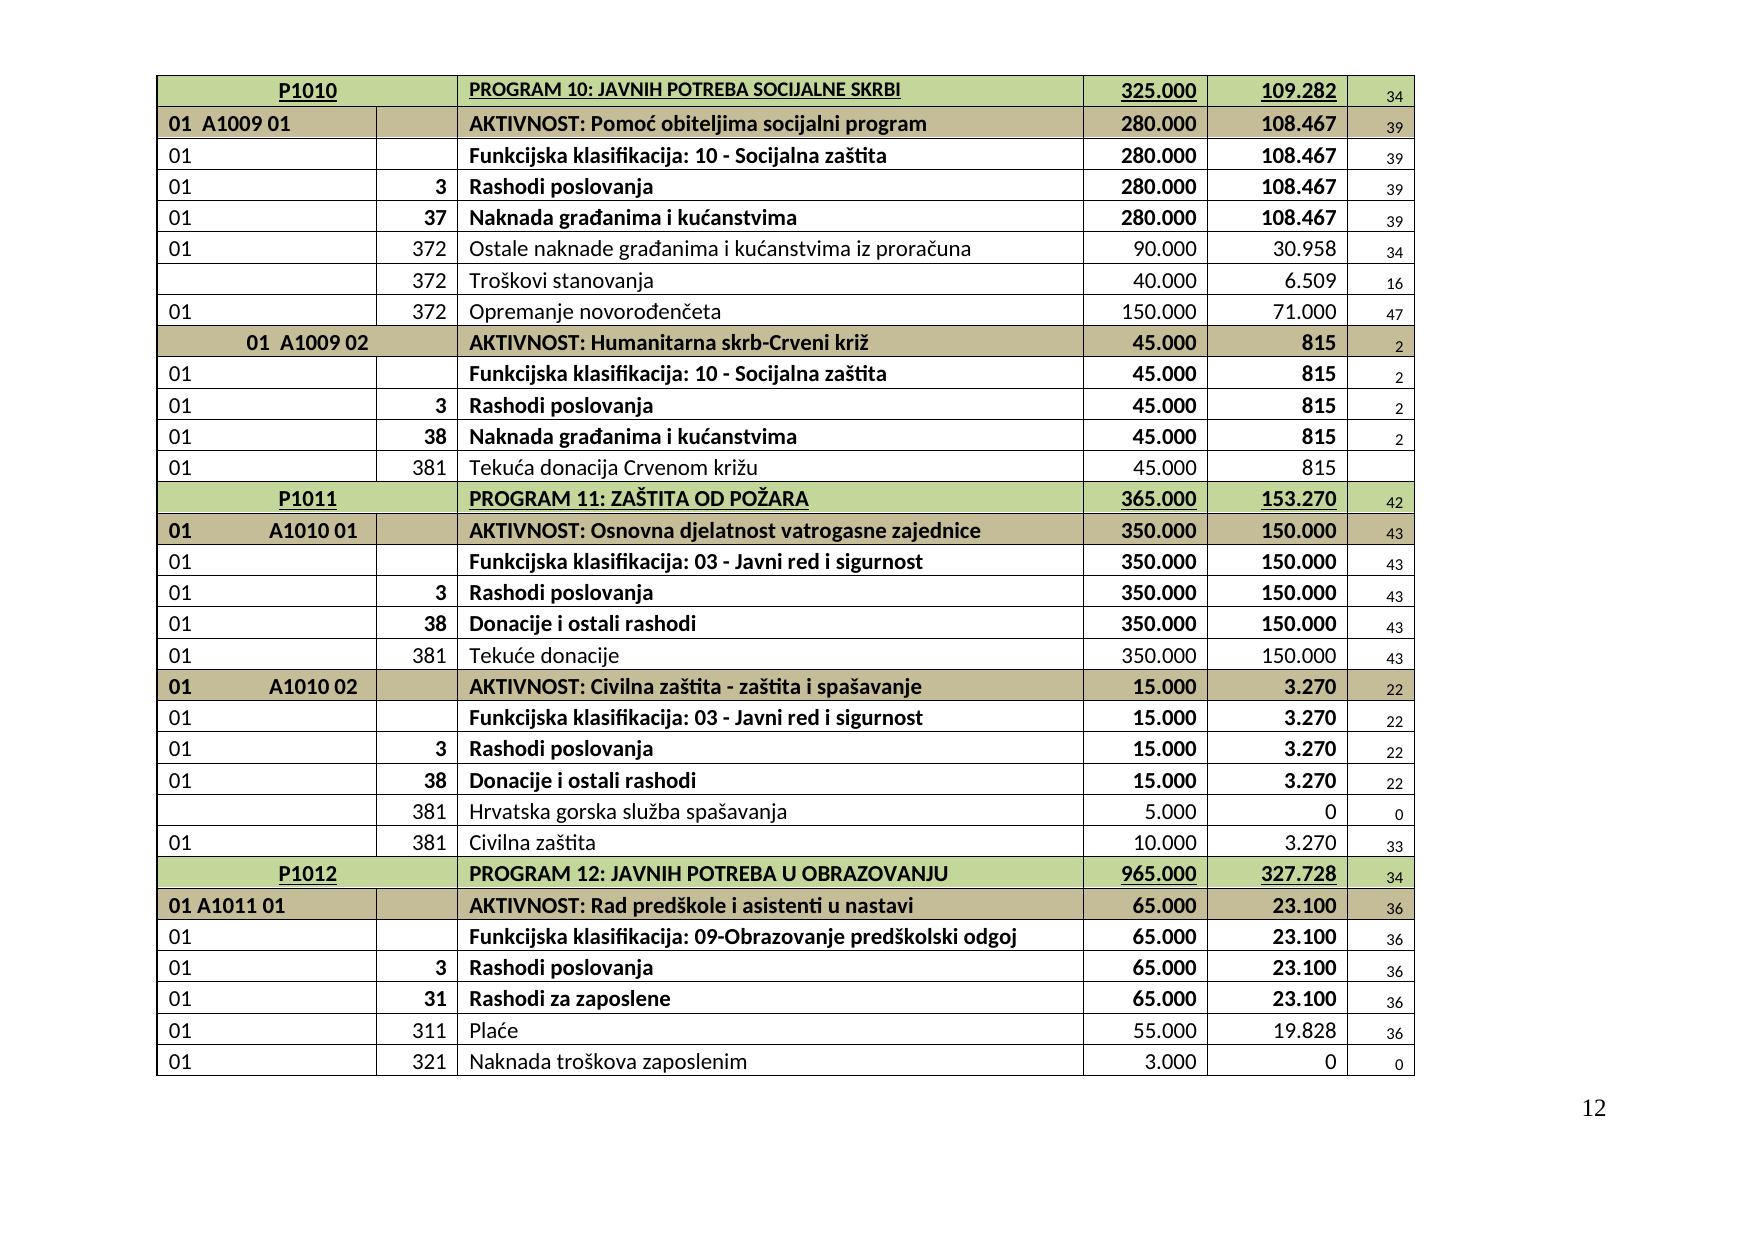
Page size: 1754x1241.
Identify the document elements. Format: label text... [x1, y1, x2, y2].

table_cell Naknada troškova zaposlenim [458, 1045, 1083, 1075]
table_cell 19.828 [1208, 1014, 1347, 1044]
table_cell 381 [377, 639, 457, 669]
table_cell 280.000 [1084, 139, 1207, 169]
table_cell 01 A1009 01 [158, 107, 376, 137]
table_cell 01 A1010 01 [158, 514, 376, 544]
table_cell 321 [377, 1045, 457, 1075]
table_cell 01 [158, 701, 376, 731]
table_cell 2 [1348, 420, 1414, 450]
table_cell 3 [377, 732, 457, 762]
table_cell 15.000 [1084, 701, 1207, 731]
table_cell 5.000 [1084, 795, 1207, 825]
table_cell AKTIVNOST: Osnovna djelatnost vatrogasne zajednice [458, 514, 1083, 544]
table_cell 34 [1348, 232, 1414, 262]
table_cell [1348, 451, 1414, 481]
table_cell 815 [1208, 326, 1347, 356]
table_cell Funkcijska klasifikacija: 03 - Javni red i sigurnost [458, 545, 1083, 575]
table_cell 3.270 [1208, 764, 1347, 794]
table_cell 815 [1208, 389, 1347, 419]
table_cell 22 [1348, 732, 1414, 762]
table_cell 01 [158, 764, 376, 794]
table_cell Funkcijska klasifikacija: 10 - Socijalna zaštita [458, 357, 1083, 387]
table_cell 815 [1208, 451, 1347, 481]
table_cell 38 [377, 420, 457, 450]
table_cell 6.509 [1208, 264, 1347, 294]
table_cell 3.000 [1084, 1045, 1207, 1075]
table_cell [377, 139, 457, 169]
table_cell 45.000 [1084, 357, 1207, 387]
table_cell Rashodi poslovanja [458, 951, 1083, 981]
table_cell [377, 357, 457, 387]
table_cell 01 [158, 295, 376, 325]
table_cell 01 [158, 1014, 376, 1044]
table_cell 350.000 [1084, 545, 1207, 575]
table_cell Troškovi stanovanja [458, 264, 1083, 294]
table_cell 01 [158, 420, 376, 450]
table_cell 280.000 [1084, 107, 1207, 137]
table_cell 381 [377, 795, 457, 825]
table_cell 15.000 [1084, 732, 1207, 762]
table_cell 2 [1348, 357, 1414, 387]
table_cell 43 [1348, 607, 1414, 637]
table_cell 01 [158, 232, 376, 262]
table_cell 108.467 [1208, 170, 1347, 200]
table_cell Rashodi poslovanja [458, 732, 1083, 762]
table_cell Rashodi za zaposlene [458, 982, 1083, 1012]
table_cell 65.000 [1084, 951, 1207, 981]
table_cell 36 [1348, 951, 1414, 981]
table_cell Rashodi poslovanja [458, 576, 1083, 606]
table_cell 01 [158, 545, 376, 575]
table_cell Hrvatska gorska služba spašavanja [458, 795, 1083, 825]
table_cell 365.000 [1084, 482, 1207, 512]
table_cell 381 [377, 451, 457, 481]
table_cell 0 [1348, 795, 1414, 825]
table_cell Donacije i ostali rashodi [458, 607, 1083, 637]
table_cell 39 [1348, 139, 1414, 169]
table_cell 150.000 [1208, 607, 1347, 637]
table_cell AKTIVNOST: Humanitarna skrb-Crveni križ [458, 326, 1083, 356]
table_cell 372 [377, 232, 457, 262]
table_cell 01 [158, 951, 376, 981]
table_cell Donacije i ostali rashodi [458, 764, 1083, 794]
table_cell PROGRAM 10: JAVNIH POTREBA SOCIJALNE SKRBI [458, 76, 1083, 106]
table_cell 108.467 [1208, 201, 1347, 231]
table_cell 01 [158, 982, 376, 1012]
table_cell 01 A1010 02 [158, 670, 376, 700]
table_cell 40.000 [1084, 264, 1207, 294]
table_cell 2 [1348, 389, 1414, 419]
table_cell 01 [158, 451, 376, 481]
table_cell 381 [377, 826, 457, 856]
table_cell 280.000 [1084, 201, 1207, 231]
table_cell 65.000 [1084, 920, 1207, 950]
table_cell 45.000 [1084, 451, 1207, 481]
table_cell 3.270 [1208, 670, 1347, 700]
table_cell 45.000 [1084, 420, 1207, 450]
table_cell [158, 264, 376, 294]
table_cell 280.000 [1084, 170, 1207, 200]
table_cell 150.000 [1208, 545, 1347, 575]
table_cell 108.467 [1208, 107, 1347, 137]
table_cell P1012 [158, 857, 457, 887]
table_cell 01 [158, 1045, 376, 1075]
table_cell 43 [1348, 514, 1414, 544]
table_cell [377, 670, 457, 700]
table_cell 01 [158, 357, 376, 387]
table_cell 01 [158, 201, 376, 231]
table_cell 0 [1208, 795, 1347, 825]
table_cell 65.000 [1084, 889, 1207, 919]
table_cell 327.728 [1208, 857, 1347, 887]
table_cell P1011 [158, 482, 457, 512]
table_cell 34 [1348, 76, 1414, 106]
table_cell 3 [377, 951, 457, 981]
table_cell 0 [1348, 1045, 1414, 1075]
table_cell Naknada građanima i kućanstvima [458, 420, 1083, 450]
table_cell [377, 889, 457, 919]
table_cell 01 [158, 170, 376, 200]
table_cell 01 [158, 139, 376, 169]
table_cell 30.958 [1208, 232, 1347, 262]
table_cell 311 [377, 1014, 457, 1044]
table_cell Ostale naknade građanima i kućanstvima iz proračuna [458, 232, 1083, 262]
table_cell 22 [1348, 670, 1414, 700]
table_cell 36 [1348, 889, 1414, 919]
table_cell 150.000 [1208, 576, 1347, 606]
table_cell 31 [377, 982, 457, 1012]
table_cell Plaće [458, 1014, 1083, 1044]
table_cell 01 [158, 389, 376, 419]
table_cell 372 [377, 264, 457, 294]
table_cell 3 [377, 576, 457, 606]
table_cell 37 [377, 201, 457, 231]
table_cell 01 [158, 732, 376, 762]
table_cell 36 [1348, 920, 1414, 950]
table_cell 2 [1348, 326, 1414, 356]
table_cell 10.000 [1084, 826, 1207, 856]
table_cell 36 [1348, 982, 1414, 1012]
table_cell 01 [158, 639, 376, 669]
table_cell 23.100 [1208, 889, 1347, 919]
table_cell 34 [1348, 857, 1414, 887]
table_cell 3 [377, 170, 457, 200]
table_cell 15.000 [1084, 670, 1207, 700]
table_cell 01 [158, 607, 376, 637]
table_cell [377, 107, 457, 137]
table_cell 23.100 [1208, 951, 1347, 981]
table_cell 22 [1348, 701, 1414, 731]
table_cell 90.000 [1084, 232, 1207, 262]
table_cell Funkcijska klasifikacija: 10 - Socijalna zaštita [458, 139, 1083, 169]
table_cell 108.467 [1208, 139, 1347, 169]
table_cell 33 [1348, 826, 1414, 856]
table_cell 01 [158, 576, 376, 606]
table_cell Rashodi poslovanja [458, 389, 1083, 419]
table_cell 45.000 [1084, 389, 1207, 419]
table_cell AKTIVNOST: Pomoć obiteljima socijalni program [458, 107, 1083, 137]
table_cell 39 [1348, 107, 1414, 137]
table_cell 15.000 [1084, 764, 1207, 794]
table_cell 325.000 [1084, 76, 1207, 106]
table_cell 109.282 [1208, 76, 1347, 106]
table_cell 0 [1208, 1045, 1347, 1075]
table_cell 3.270 [1208, 826, 1347, 856]
table_cell 43 [1348, 639, 1414, 669]
table_cell 22 [1348, 764, 1414, 794]
table_cell Civilna zaštita [458, 826, 1083, 856]
table_cell 350.000 [1084, 514, 1207, 544]
table_cell 350.000 [1084, 639, 1207, 669]
table_cell 65.000 [1084, 982, 1207, 1012]
table_cell 38 [377, 764, 457, 794]
table_cell PROGRAM 12: JAVNIH POTREBA U OBRAZOVANJU [458, 857, 1083, 887]
table_cell 153.270 [1208, 482, 1347, 512]
table_cell 150.000 [1208, 639, 1347, 669]
table_cell Funkcijska klasifikacija: 09-Obrazovanje predškolski odgoj [458, 920, 1083, 950]
table_cell 47 [1348, 295, 1414, 325]
table_cell 42 [1348, 482, 1414, 512]
table_cell 71.000 [1208, 295, 1347, 325]
table_cell 39 [1348, 170, 1414, 200]
table_cell 150.000 [1084, 295, 1207, 325]
table_cell 3.270 [1208, 732, 1347, 762]
table_cell 01 A1011 01 [158, 889, 376, 919]
table_cell 350.000 [1084, 607, 1207, 637]
table_cell 16 [1348, 264, 1414, 294]
table_cell 43 [1348, 545, 1414, 575]
table_cell Funkcijska klasifikacija: 03 - Javni red i sigurnost [458, 701, 1083, 731]
table_cell AKTIVNOST: Civilna zaštita - zaštita i spašavanje [458, 670, 1083, 700]
table_cell [377, 514, 457, 544]
table_cell 01 [158, 826, 376, 856]
table_cell PROGRAM 11: ZAŠTITA OD POŽARA [458, 482, 1083, 512]
table_cell 815 [1208, 357, 1347, 387]
table_cell 965.000 [1084, 857, 1207, 887]
table_cell 350.000 [1084, 576, 1207, 606]
table_cell 3.270 [1208, 701, 1347, 731]
table_cell 150.000 [1208, 514, 1347, 544]
table_cell Tekuća donacija Crvenom križu [458, 451, 1083, 481]
table_cell 01 [158, 920, 376, 950]
table_cell 39 [1348, 201, 1414, 231]
table_cell 372 [377, 295, 457, 325]
table_cell Naknada građanima i kućanstvima [458, 201, 1083, 231]
table_cell 01 A1009 02 [158, 326, 457, 356]
table_cell 815 [1208, 420, 1347, 450]
table_cell 23.100 [1208, 920, 1347, 950]
table_cell 38 [377, 607, 457, 637]
table_cell [377, 920, 457, 950]
table_cell 23.100 [1208, 982, 1347, 1012]
table_cell 3 [377, 389, 457, 419]
table_cell Tekuće donacije [458, 639, 1083, 669]
table_cell 55.000 [1084, 1014, 1207, 1044]
table_cell [377, 701, 457, 731]
table_cell [158, 795, 376, 825]
table_cell AKTIVNOST: Rad predškole i asistenti u nastavi [458, 889, 1083, 919]
table_cell [377, 545, 457, 575]
table_cell 43 [1348, 576, 1414, 606]
table_cell P1010 [158, 76, 457, 106]
table_cell 36 [1348, 1014, 1414, 1044]
table_cell 45.000 [1084, 326, 1207, 356]
table_cell Rashodi poslovanja [458, 170, 1083, 200]
table_cell Opremanje novorođenčeta [458, 295, 1083, 325]
